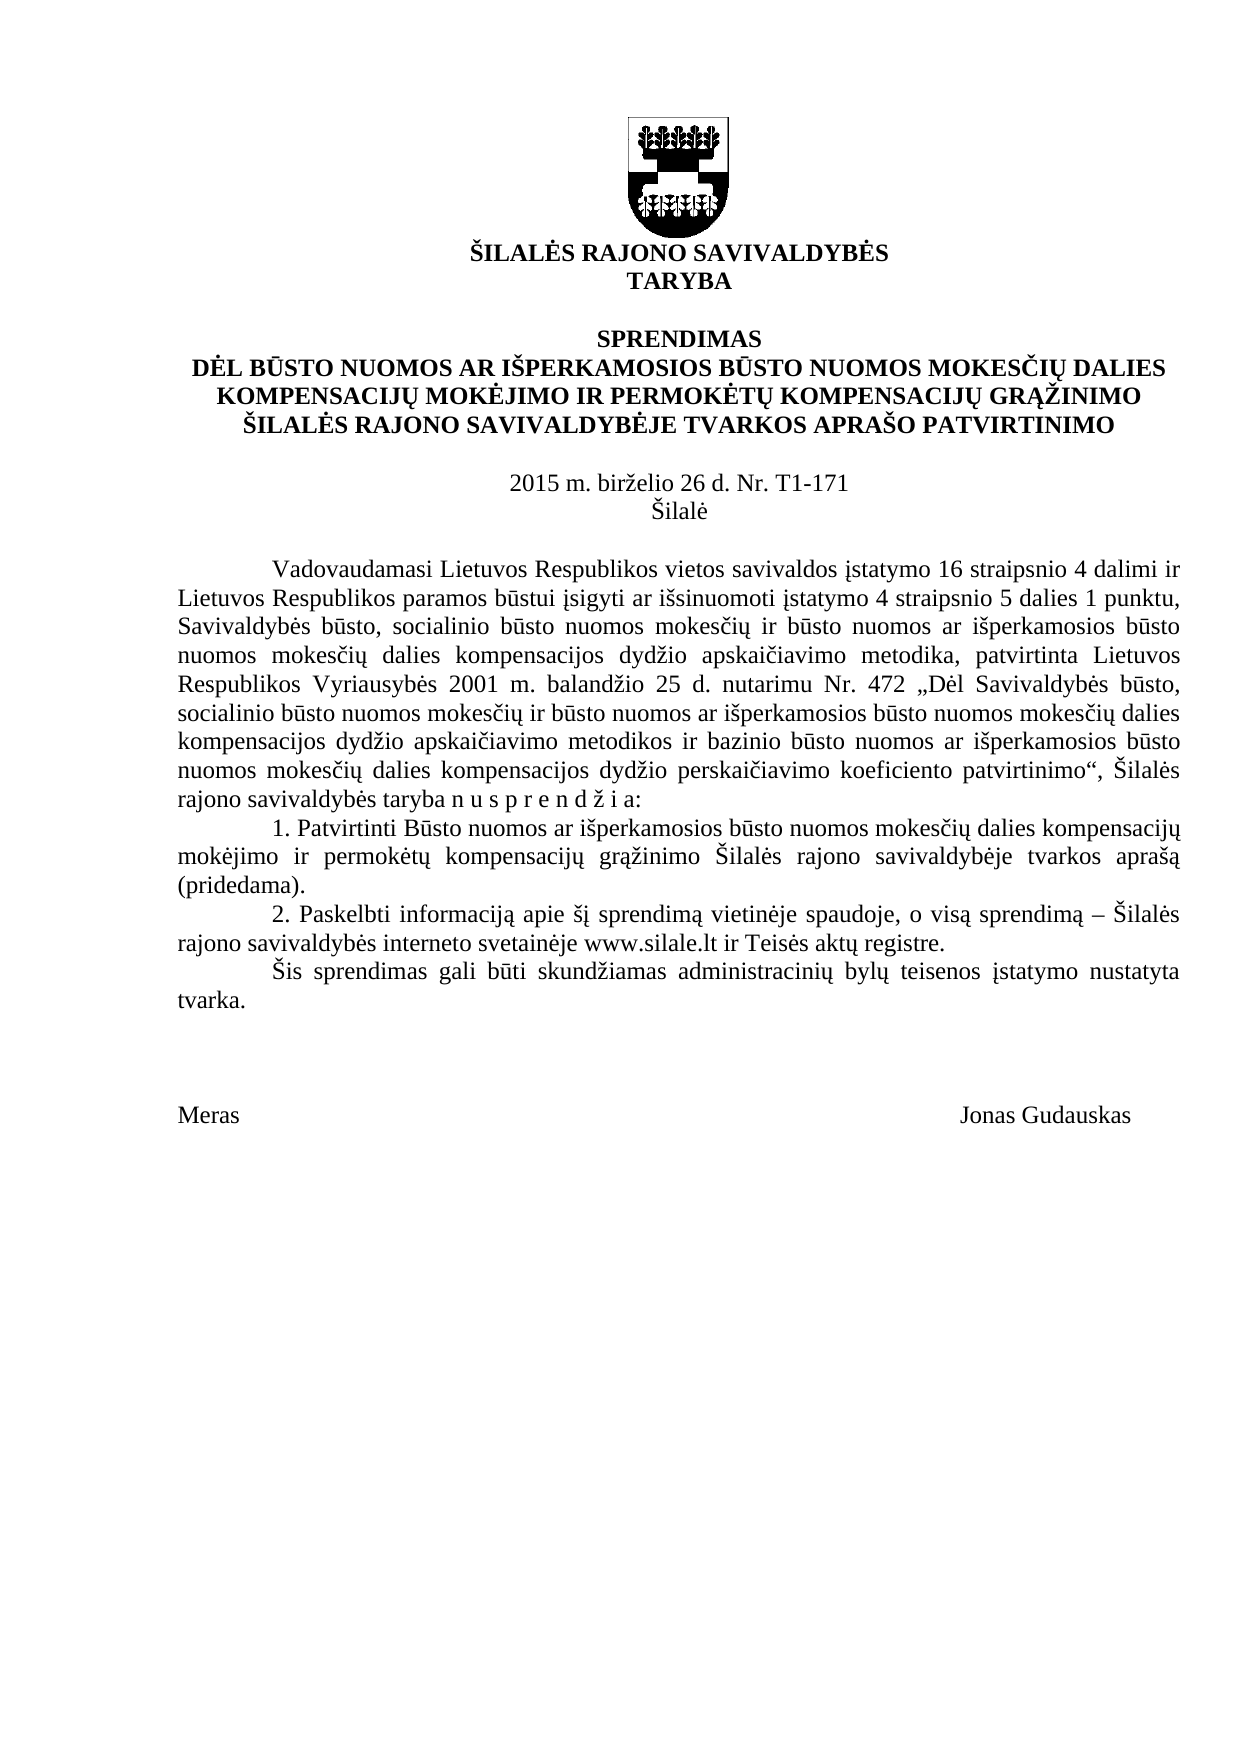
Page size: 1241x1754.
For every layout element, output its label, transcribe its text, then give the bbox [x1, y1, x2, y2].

text 2. Paskelbti informaciją apie šį sprendimą vietinėje spaudoje, o visą sprendimą – Šilalės rajono savivaldybės interneto svetainėje www.silale.lt ir Teisės aktų registre. [177, 899, 1181, 956]
text Vadovaudamasi Lietuvos Respublikos vietos savivaldos įstatymo 16 straipsnio 4 dalimi ir Lietuvos Respublikos paramos būstui įsigyti ar išsinuomoti įstatymo 4 straipsnio 5 dalies 1 punktu, Savivaldybės būsto, socialinio būsto nuomos mokesčių ir būsto nuomos ar išperkamosios būsto nuomos mokesčių dalies kompensacijos dydžio apskaičiavimo metodika, patvirtinta Lietuvos Respublikos Vyriausybės 2001 m. balandžio 25 d. nutarimu Nr. 472 „Dėl Savivaldybės būsto, socialinio būsto nuomos mokesčių ir būsto nuomos ar išperkamosios būsto nuomos mokesčių dalies kompensacijos dydžio apskaičiavimo metodikos ir bazinio būsto nuomos ar išperkamosios būsto nuomos mokesčių dalies kompensacijos dydžio perskaičiavimo koeficiento patvirtinimo“, Šilalės rajono savivaldybės taryba n u s p r e n d ž i a: [177, 554, 1181, 813]
text TARYBA [177, 266, 1181, 295]
text Sprendimas [177, 324, 1181, 353]
text Šilalė [177, 496, 1181, 525]
text DĖL BŪSTO NUOMOS AR IŠPERKAMOSIOS BŪSTO NUOMOS MOKESČIŲ DALIES KOMPENSACIJŲ MOKĖJIMO IR PERMOKĖTŲ KOMPENSACIJŲ GRĄŽINIMO ŠILALĖS RAJONO SAVIVALDYBĖJE TVARKOS APRAŠO PATVIRTINIMO [177, 353, 1181, 439]
text ŠILALĖS RAJONO SAVIVALDYBĖS [177, 238, 1181, 266]
text Šis sprendimas gali būti skundžiamas administracinių bylų teisenos įstatymo nustatyta tvarka. [177, 956, 1181, 1014]
text 2015 m. birželio 26 d. Nr. T1-171 [177, 468, 1181, 496]
text Meras Jonas Gudauskas [177, 1100, 1181, 1129]
text 1. Patvirtinti Būsto nuomos ar išperkamosios būsto nuomos mokesčių dalies kompensacijų mokėjimo ir permokėtų kompensacijų grąžinimo Šilalės rajono savivaldybėje tvarkos aprašą (pridedama). [177, 813, 1181, 899]
